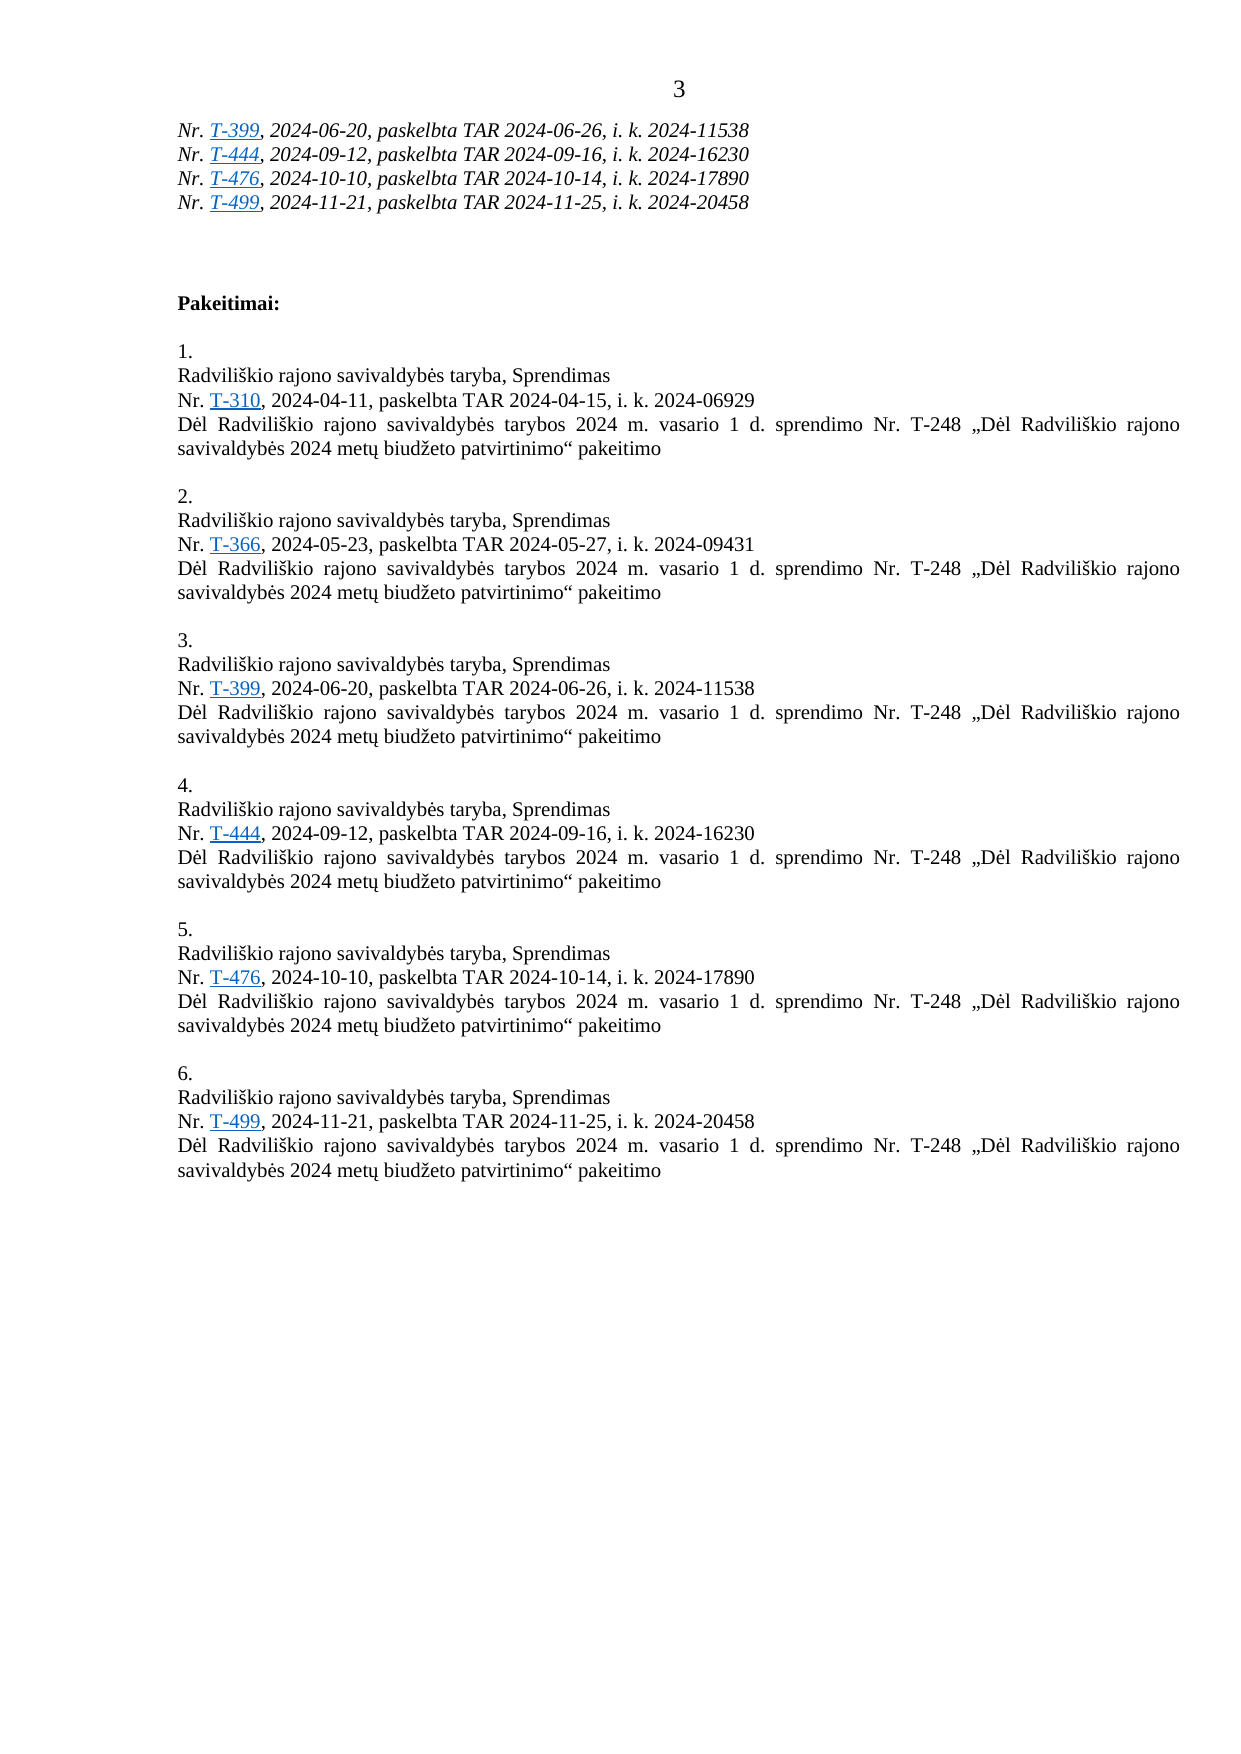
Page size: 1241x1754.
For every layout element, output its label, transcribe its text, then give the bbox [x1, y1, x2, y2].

text Nr. T-499, 2024-11-21, paskelbta TAR 2024-11-25, i. k. 2024-20458 [177, 190, 1181, 214]
text Dėl Radviliškio rajono savivaldybės tarybos 2024 m. vasario 1 d. sprendimo Nr. T-248 „Dėl Radviliškio rajono savivaldybės 2024 metų biudžeto patvirtinimo“ pakeitimo [177, 700, 1181, 748]
text Radviliškio rajono savivaldybės taryba, Sprendimas [177, 652, 1181, 676]
text Dėl Radviliškio rajono savivaldybės tarybos 2024 m. vasario 1 d. sprendimo Nr. T-248 „Dėl Radviliškio rajono savivaldybės 2024 metų biudžeto patvirtinimo“ pakeitimo [177, 556, 1181, 604]
text 1. [177, 339, 1181, 363]
text Nr. T-444, 2024-09-12, paskelbta TAR 2024-09-16, i. k. 2024-16230 [177, 142, 1181, 166]
text Nr. T-499, 2024-11-21, paskelbta TAR 2024-11-25, i. k. 2024-20458 [177, 1109, 1181, 1133]
text Nr. T-310, 2024-04-11, paskelbta TAR 2024-04-15, i. k. 2024-06929 [177, 387, 1181, 412]
text 6. [177, 1061, 1181, 1085]
text Radviliškio rajono savivaldybės taryba, Sprendimas [177, 508, 1181, 532]
text Nr. T-399, 2024-06-20, paskelbta TAR 2024-06-26, i. k. 2024-11538 [177, 118, 1181, 142]
text Pakeitimai: [177, 291, 1181, 315]
text Nr. T-476, 2024-10-10, paskelbta TAR 2024-10-14, i. k. 2024-17890 [177, 965, 1181, 989]
text Radviliškio rajono savivaldybės taryba, Sprendimas [177, 797, 1181, 821]
text 5. [177, 917, 1181, 941]
text Nr. T-444, 2024-09-12, paskelbta TAR 2024-09-16, i. k. 2024-16230 [177, 821, 1181, 845]
text Nr. T-366, 2024-05-23, paskelbta TAR 2024-05-27, i. k. 2024-09431 [177, 532, 1181, 556]
text Dėl Radviliškio rajono savivaldybės tarybos 2024 m. vasario 1 d. sprendimo Nr. T-248 „Dėl Radviliškio rajono savivaldybės 2024 metų biudžeto patvirtinimo“ pakeitimo [177, 989, 1181, 1037]
text 2. [177, 484, 1181, 508]
text Dėl Radviliškio rajono savivaldybės tarybos 2024 m. vasario 1 d. sprendimo Nr. T-248 „Dėl Radviliškio rajono savivaldybės 2024 metų biudžeto patvirtinimo“ pakeitimo [177, 412, 1181, 460]
text 4. [177, 772, 1181, 797]
text Dėl Radviliškio rajono savivaldybės tarybos 2024 m. vasario 1 d. sprendimo Nr. T-248 „Dėl Radviliškio rajono savivaldybės 2024 metų biudžeto patvirtinimo“ pakeitimo [177, 845, 1181, 893]
text Radviliškio rajono savivaldybės taryba, Sprendimas [177, 941, 1181, 965]
text Radviliškio rajono savivaldybės taryba, Sprendimas [177, 1085, 1181, 1109]
text Dėl Radviliškio rajono savivaldybės tarybos 2024 m. vasario 1 d. sprendimo Nr. T-248 „Dėl Radviliškio rajono savivaldybės 2024 metų biudžeto patvirtinimo“ pakeitimo [177, 1133, 1181, 1182]
text Nr. T-399, 2024-06-20, paskelbta TAR 2024-06-26, i. k. 2024-11538 [177, 676, 1181, 700]
text Radviliškio rajono savivaldybės taryba, Sprendimas [177, 363, 1181, 387]
text 3. [177, 628, 1181, 652]
text Nr. T-476, 2024-10-10, paskelbta TAR 2024-10-14, i. k. 2024-17890 [177, 166, 1181, 190]
